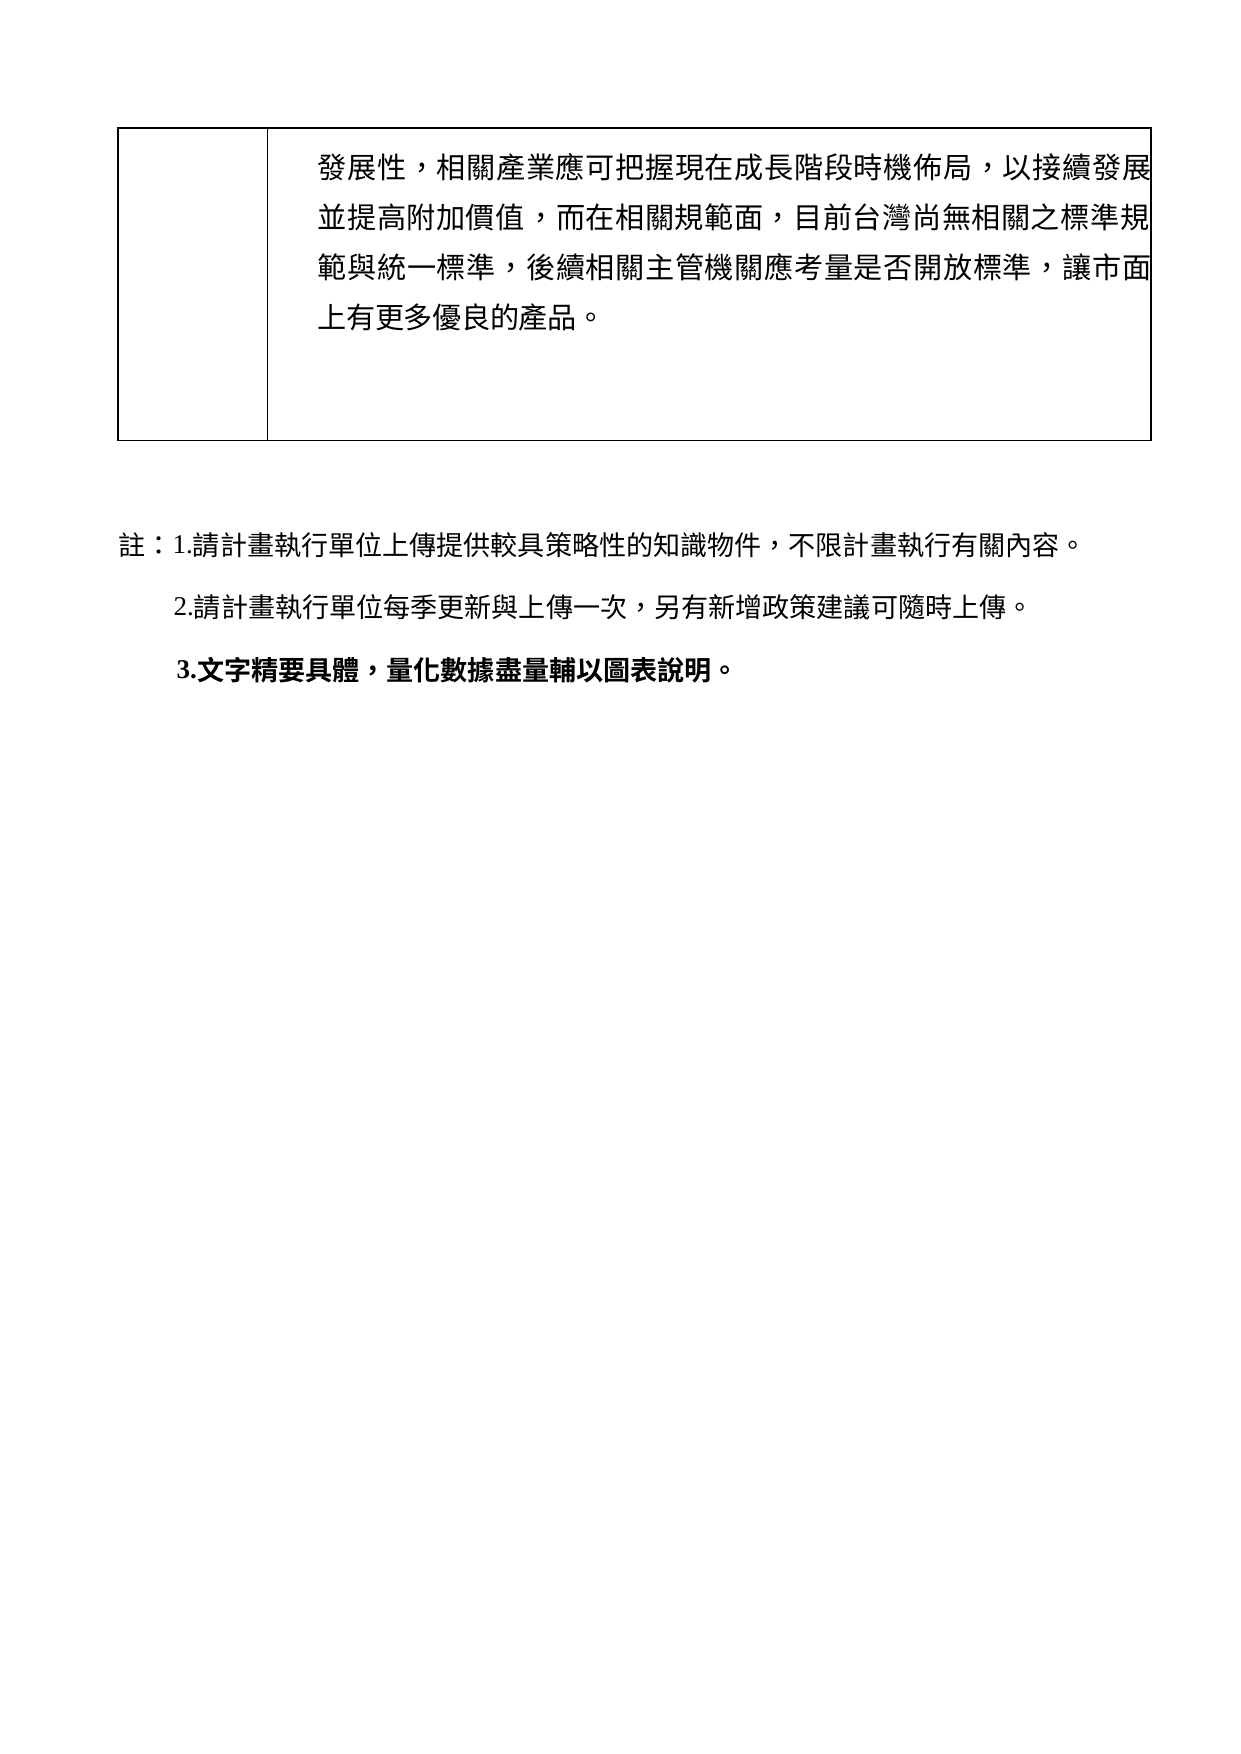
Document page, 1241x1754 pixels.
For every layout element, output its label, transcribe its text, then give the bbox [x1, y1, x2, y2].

text 2.請計畫執行單位每季更新與上傳一次，另有新增政策建議可隨時上傳。 [118, 564, 1122, 627]
table_cell [119, 129, 267, 439]
text 註：1.請計畫執行單位上傳提供較具策略性的知識物件，不限計畫執行有關內容。 [118, 502, 1122, 564]
text 3.文字精要具體，量化數據盡量輔以圖表說明。 [118, 627, 1122, 689]
table_cell 發展性，相關產業應可把握現在成長階段時機佈局，以接續發展並提高附加價值，而在相關規範面，目前台灣尚無相關之標準規範與統一標準，後續相關主管機關應考量是否開放標準，讓市面上有更多優良的產品。 [268, 129, 1150, 439]
